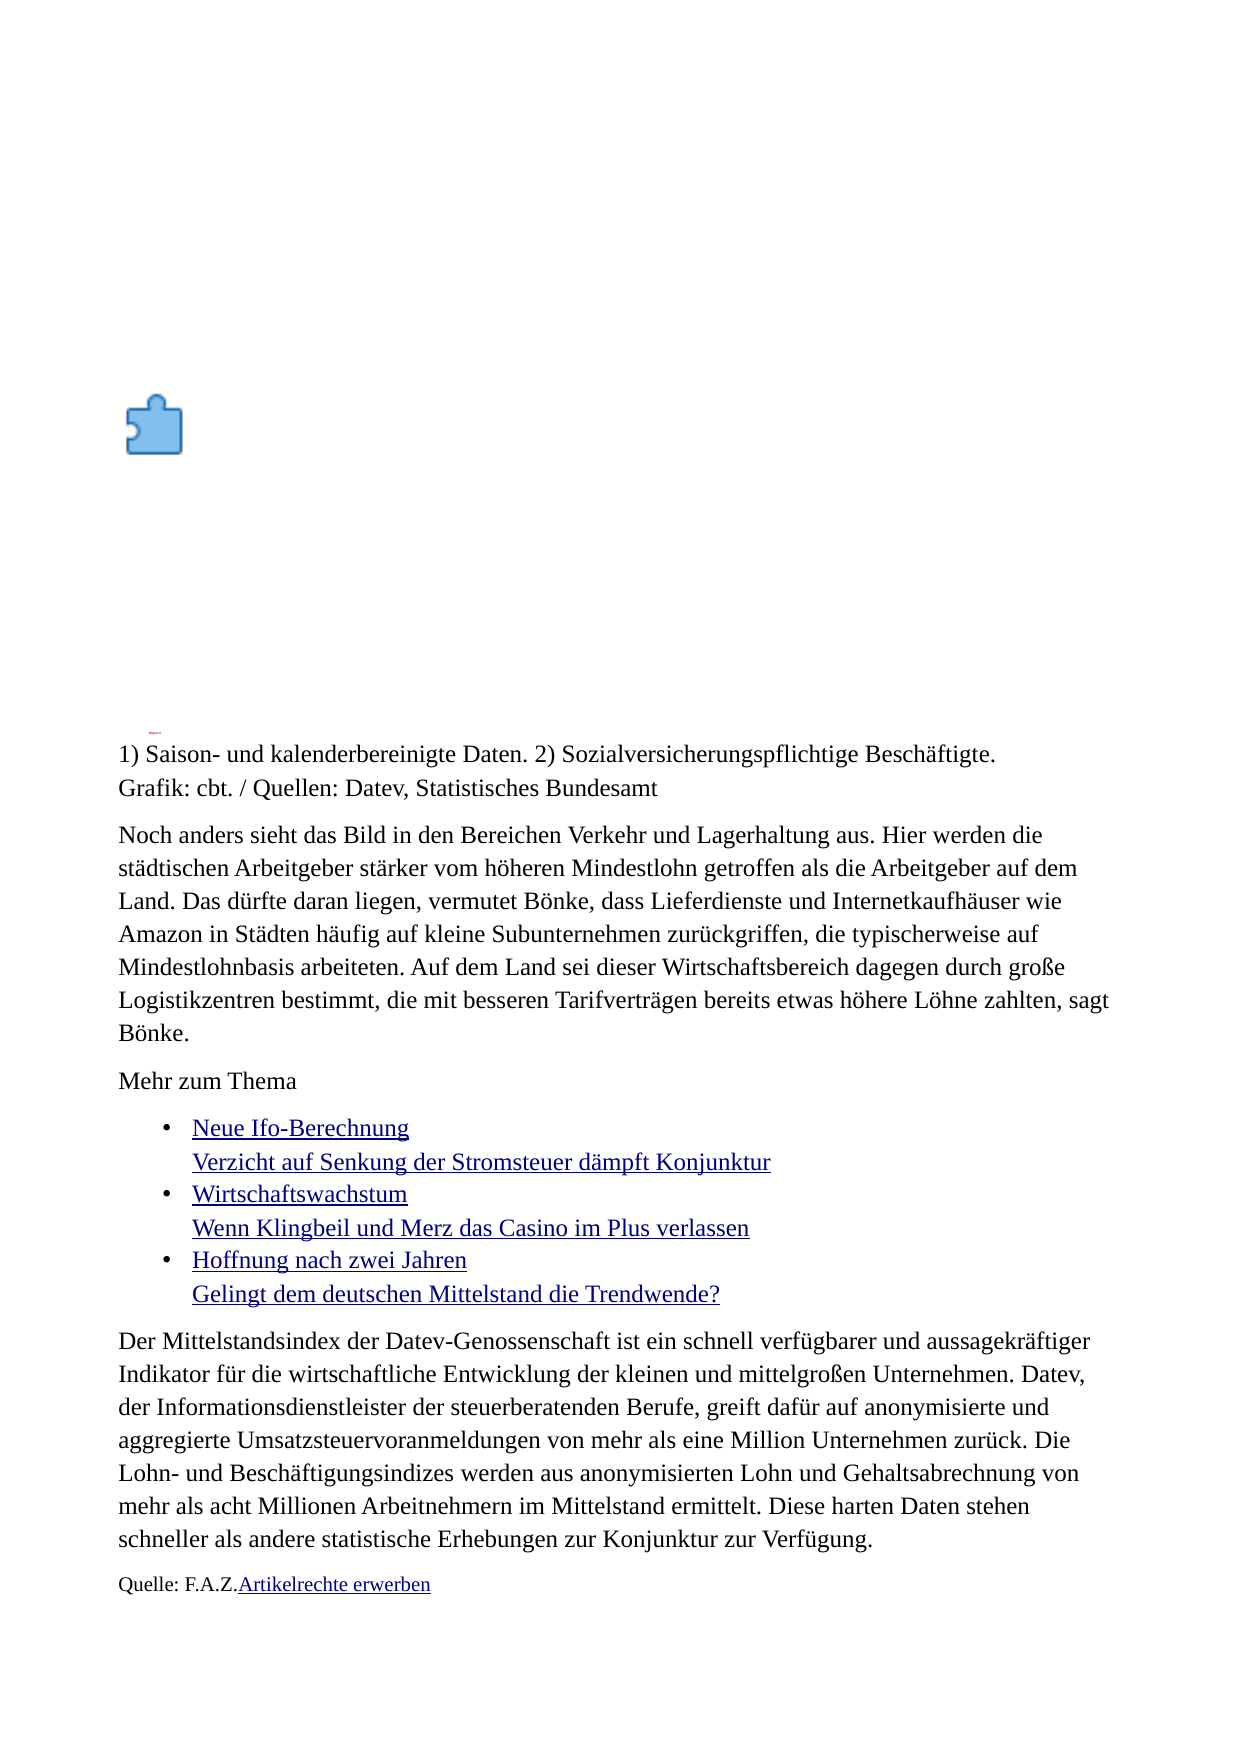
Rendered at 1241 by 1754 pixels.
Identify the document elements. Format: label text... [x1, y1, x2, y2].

text Quelle: F.A.Z.Artikelrechte erwerben [118, 1572, 1122, 1596]
list Wirtschaftswachstum [162, 1179, 1122, 1208]
list Verzicht auf Senkung der Stromsteuer dämpft Konjunktur [162, 1147, 1122, 1175]
text Der Mittelstandsindex der Datev-Genossenschaft ist ein schnell verfügbarer und aussagekräftiger Indikator für die wirtschaftliche Entwicklung der kleinen und mittelgroßen Unternehmen. Datev, der Informationsdienstleister der steuerberatenden Berufe, greift dafür auf anonymisierte und aggregierte Umsatzsteuervoranmeldungen von mehr als eine Million Unternehmen zurück. Die Lohn- und Beschäftigungsindizes werden aus anonymisierten Lohn und Gehaltsabrechnung von mehr als acht Millionen Arbeitnehmern im Mittelstand ermittelt. Diese harten Daten stehen schneller als andere statistische Erhebungen zur Konjunktur zur Verfügung. [118, 1326, 1122, 1553]
text Noch anders sieht das Bild in den Bereichen Verkehr und Lagerhaltung aus. Hier werden die städtischen Arbeitgeber stärker vom höheren Mindestlohn getroffen als die Arbeitgeber auf dem Land. Das dürfte daran liegen, vermutet Bönke, dass Lieferdienste und Internetkaufhäuser wie Amazon in Städten häufig auf kleine Subunternehmen zurückgriffen, die typischerweise auf Mindestlohnbasis arbeiteten. Auf dem Land sei dieser Wirtschaftsbereich dagegen durch große Logistikzentren bestimmt, die mit besseren Tarifverträgen bereits etwas höhere Löhne zahlten, sagt Bönke. [118, 820, 1122, 1047]
list Hoffnung nach zwei Jahren [162, 1246, 1122, 1274]
text Mehr zum Thema [118, 1066, 1122, 1095]
list Wenn Klingbeil und Merz das Casino im Plus verlassen [162, 1213, 1122, 1241]
list Neue Ifo-Berechnung [162, 1113, 1122, 1142]
text 1) Saison- und kalenderbereinigte Daten. 2) Sozialversicherungspflichtige Beschäftigte. Grafik: cbt. / Quellen: Datev, Statistisches Bundesamt [118, 739, 1122, 801]
list Gelingt dem deutschen Mittelstand die Trendwende? [162, 1279, 1122, 1307]
